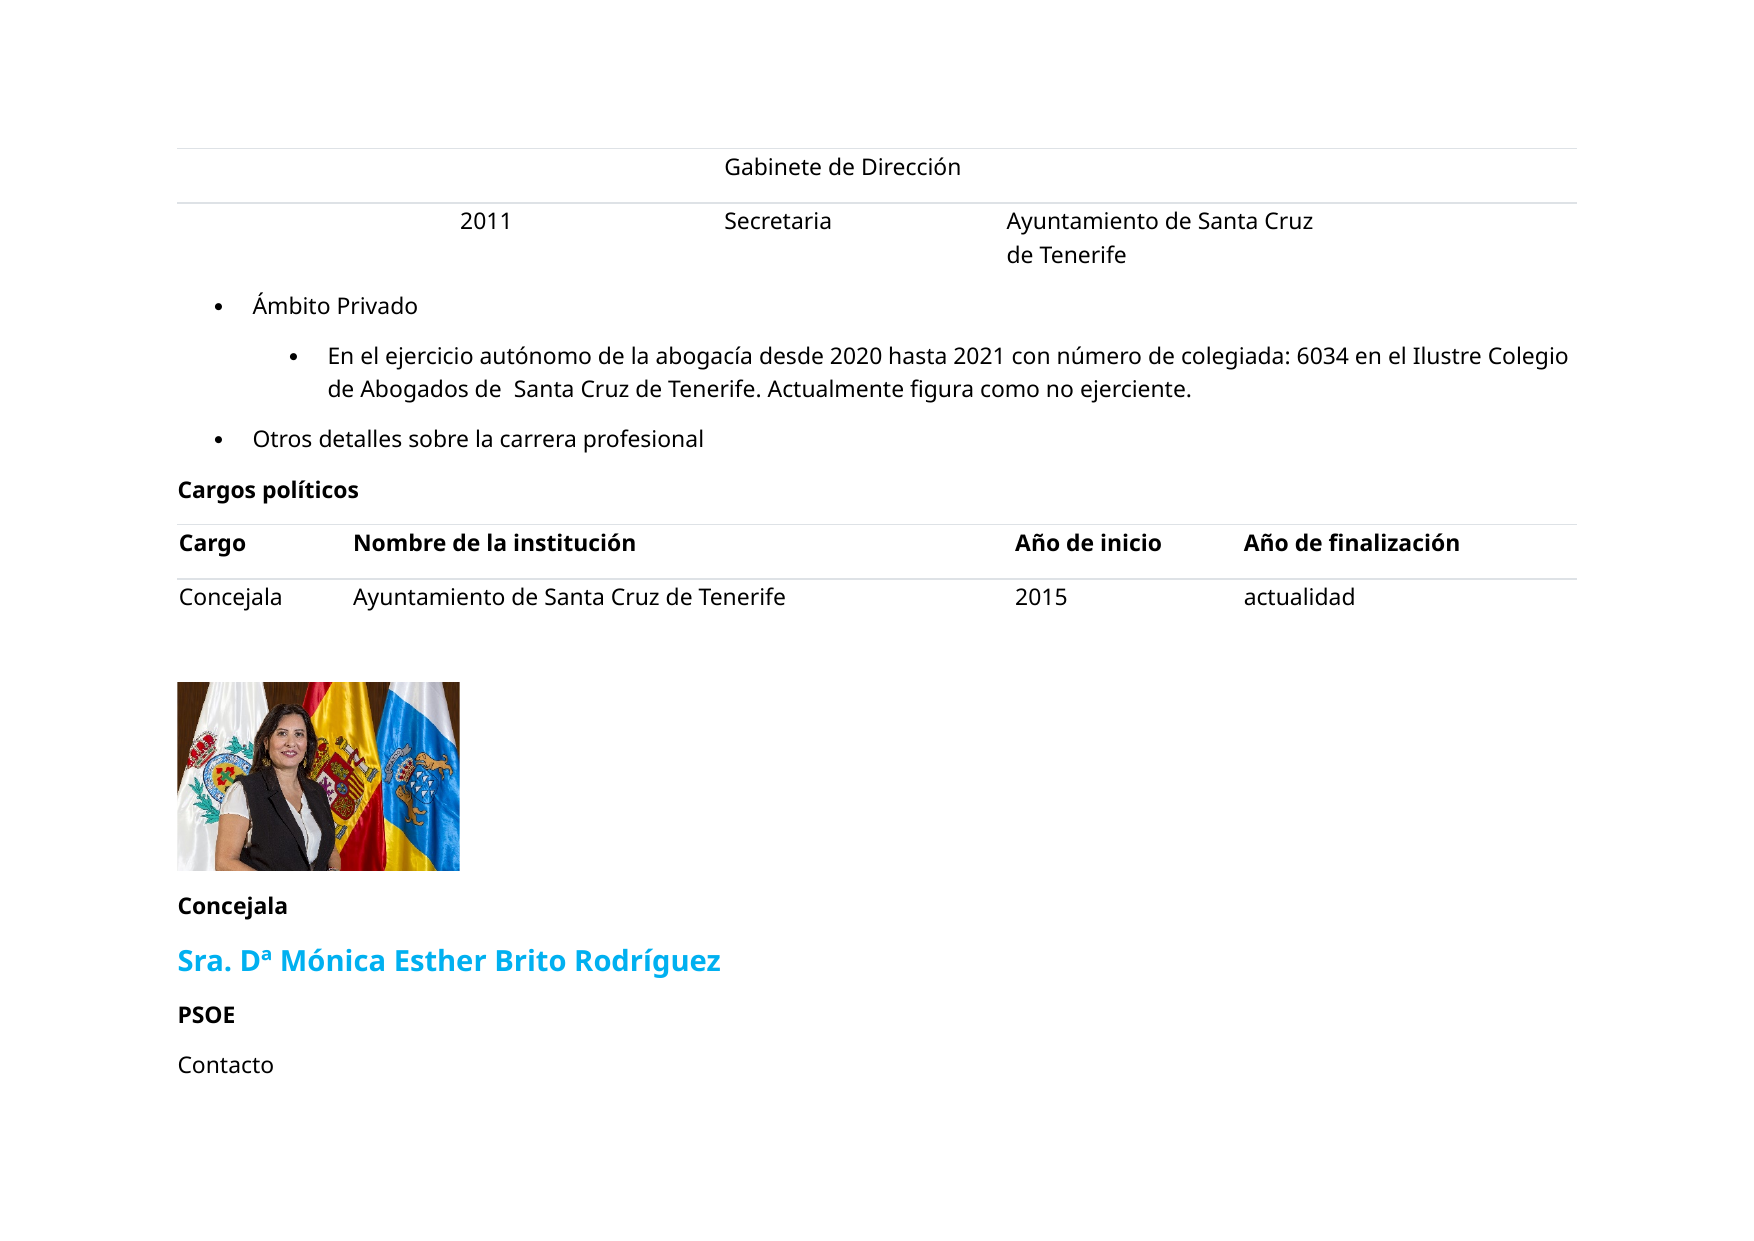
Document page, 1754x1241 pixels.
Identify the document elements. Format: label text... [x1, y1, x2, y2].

text PSOE [177, 999, 1577, 1030]
table_header Año de inicio [1014, 525, 1242, 578]
list En el ejercicio autónomo de la abogacía desde 2020 hasta 2021 con número de colegiada: 6034 en el Ilustre Colegio de Abogados de Santa Cruz de Tenerife. Actualmente figura como no ejerciente. [290, 340, 1577, 404]
text Sra. Dª Mónica Esther Brito Rodríguez [177, 940, 1577, 979]
table_cell [177, 149, 458, 202]
table_cell Concejala [177, 580, 351, 632]
table_cell [1005, 149, 1321, 202]
table_cell actualidad [1242, 580, 1577, 632]
table_cell [1321, 149, 1428, 202]
table_cell [1321, 204, 1428, 290]
table_cell [1428, 204, 1577, 290]
list Otros detalles sobre la carrera profesional [215, 423, 1577, 455]
table_cell 2011 [459, 204, 573, 290]
table_cell 2015 [1014, 580, 1242, 632]
table_cell Secretaria [723, 204, 1005, 290]
text Cargos políticos [177, 473, 1577, 505]
table_header Año de finalización [1242, 525, 1577, 578]
text Contacto [177, 1049, 1577, 1080]
table_cell [573, 149, 723, 202]
table_cell [573, 204, 723, 290]
table_cell Ayuntamiento de Santa Cruz de Tenerife [351, 580, 1013, 632]
table_header Cargo [177, 525, 351, 578]
table_cell Gabinete de Dirección [723, 149, 1005, 202]
table_cell [177, 204, 458, 290]
list Ámbito Privado [215, 290, 1577, 321]
table_header Nombre de la institución [351, 525, 1013, 578]
table_cell [459, 149, 573, 202]
table_cell [1428, 149, 1577, 202]
table_cell Ayuntamiento de Santa Cruz de Tenerife [1005, 204, 1321, 290]
text Concejala [177, 890, 1577, 921]
